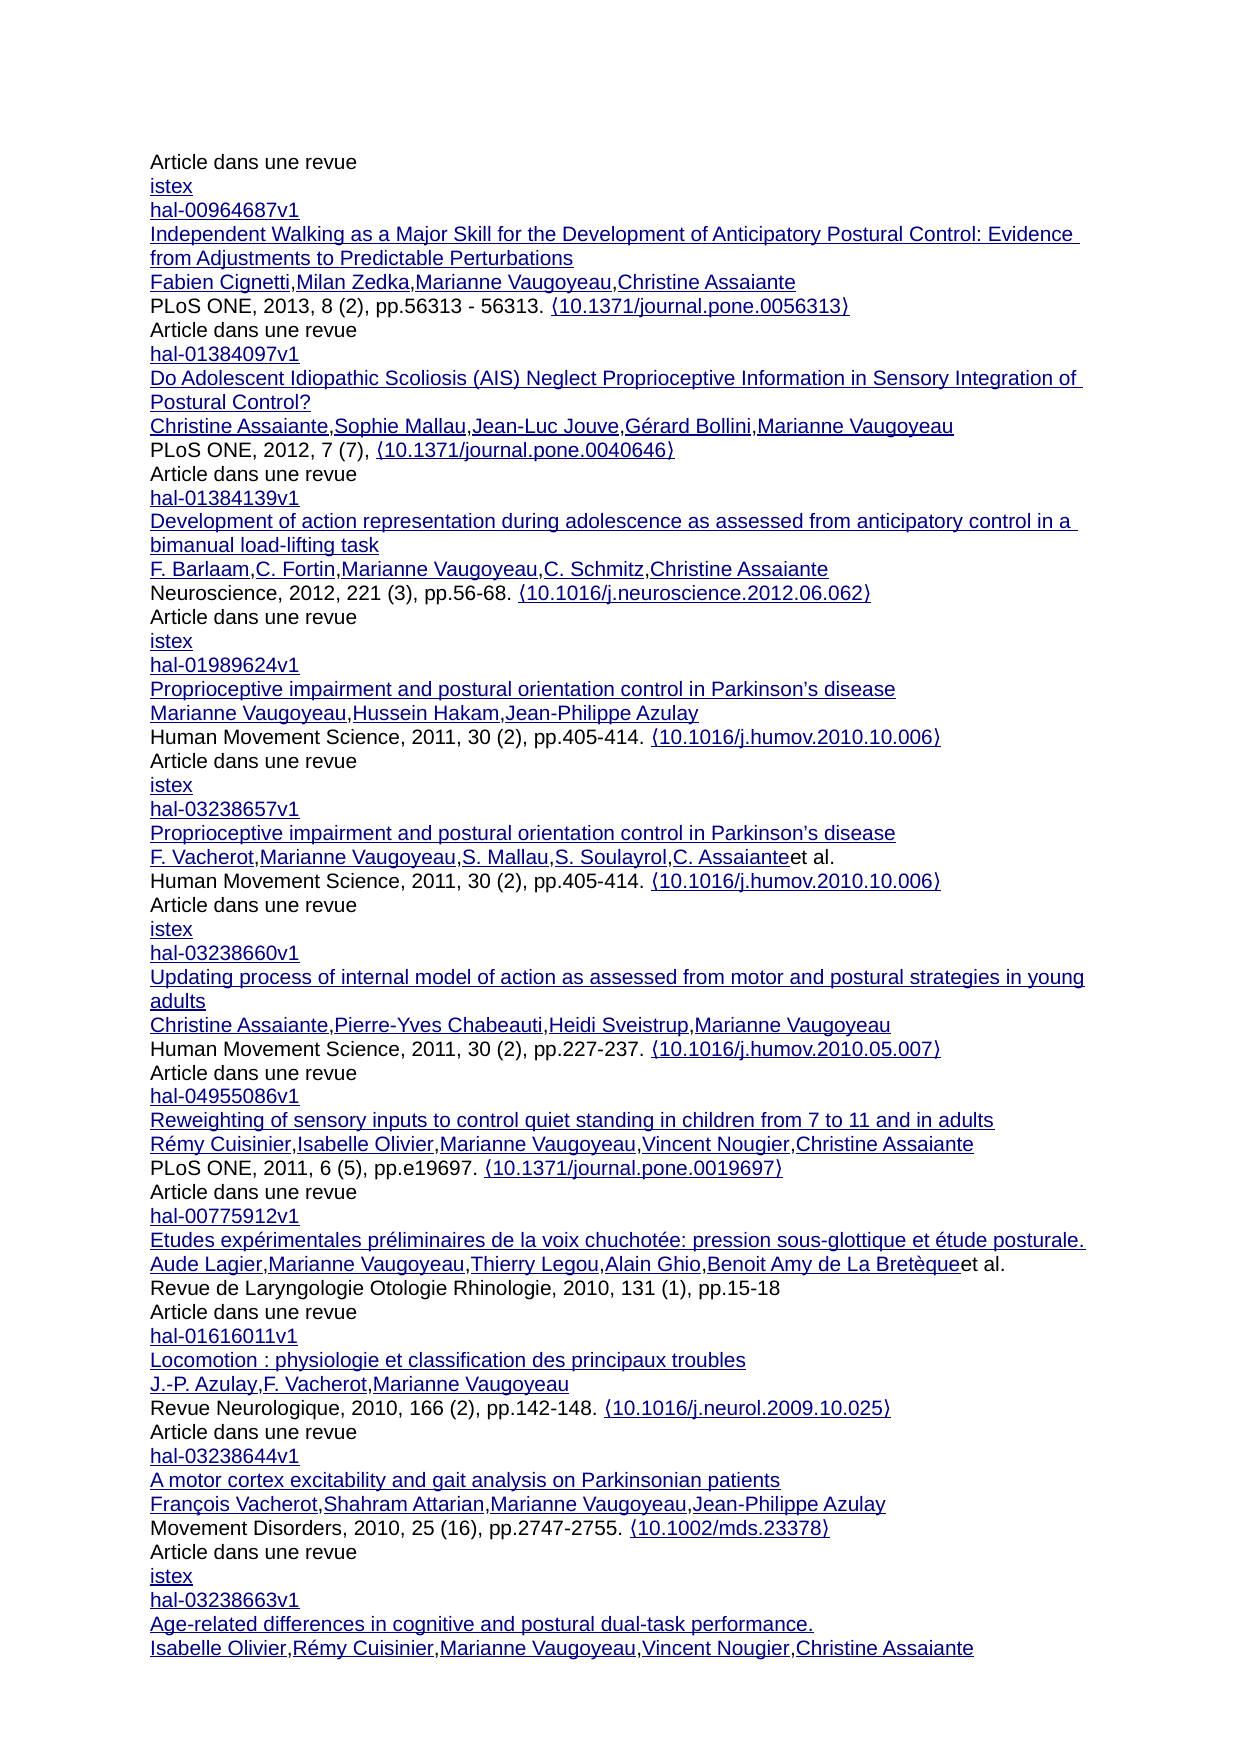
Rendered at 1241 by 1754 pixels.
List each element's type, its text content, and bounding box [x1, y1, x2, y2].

table_cell Age-related differences in cognitive and postural dual-task performance. Isabelle Olivier,Rémy Cuisinier,Marianne Vaugoyeau,Vincent Nougier,Christine Assaiante [150, 1611, 1090, 1659]
table_cell Etudes expérimentales préliminaires de la voix chuchotée: pression sous-glottique et étude posturale. Aude Lagier,Marianne Vaugoyeau,Thierry Legou,Alain Ghio,Benoit Amy de La Bretèqueet al. Revue de Laryngologie Otologie Rhinologie, 2010, 131 (1), pp.15-18 Article dans une revue hal-01616011v1 [150, 1228, 1090, 1348]
table_cell Updating process of internal model of action as assessed from motor and postural strategies in young adults Christine Assaiante,Pierre-Yves Chabeauti,Heidi Sveistrup,Marianne Vaugoyeau Human Movement Science, 2011, 30 (2), pp.227-237. ⟨10.1016/j.humov.2010.05.007⟩ Article dans une revue hal-04955086v1 [150, 965, 1090, 1108]
table_cell Locomotion : physiologie et classification des principaux troubles J.-P. Azulay,F. Vacherot,Marianne Vaugoyeau Revue Neurologique, 2010, 166 (2), pp.142-148. ⟨10.1016/j.neurol.2009.10.025⟩ Article dans une revue hal-03238644v1 [150, 1348, 1090, 1468]
table_cell Proprioceptive impairment and postural orientation control in Parkinson’s disease Marianne Vaugoyeau,Hussein Hakam,Jean-Philippe Azulay Human Movement Science, 2011, 30 (2), pp.405-414. ⟨10.1016/j.humov.2010.10.006⟩ Article dans une revue istex hal-03238657v1 [150, 677, 1090, 821]
table_cell Article dans une revue istex hal-00964687v1 [150, 150, 1090, 222]
table_cell Reweighting of sensory inputs to control quiet standing in children from 7 to 11 and in adults Rémy Cuisinier,Isabelle Olivier,Marianne Vaugoyeau,Vincent Nougier,Christine Assaiante PLoS ONE, 2011, 6 (5), pp.e19697. ⟨10.1371/journal.pone.0019697⟩ Article dans une revue hal-00775912v1 [150, 1108, 1090, 1228]
table_cell Development of action representation during adolescence as assessed from anticipatory control in a bimanual load-lifting task F. Barlaam,C. Fortin,Marianne Vaugoyeau,C. Schmitz,Christine Assaiante Neuroscience, 2012, 221 (3), pp.56-68. ⟨10.1016/j.neuroscience.2012.06.062⟩ Article dans une revue istex hal-01989624v1 [150, 509, 1090, 677]
table_cell Proprioceptive impairment and postural orientation control in Parkinson’s disease F. Vacherot,Marianne Vaugoyeau,S. Mallau,S. Soulayrol,C. Assaianteet al. Human Movement Science, 2011, 30 (2), pp.405-414. ⟨10.1016/j.humov.2010.10.006⟩ Article dans une revue istex hal-03238660v1 [150, 821, 1090, 964]
table_cell A motor cortex excitability and gait analysis on Parkinsonian patients François Vacherot,Shahram Attarian,Marianne Vaugoyeau,Jean-Philippe Azulay Movement Disorders, 2010, 25 (16), pp.2747-2755. ⟨10.1002/mds.23378⟩ Article dans une revue istex hal-03238663v1 [150, 1468, 1090, 1611]
table_cell Independent Walking as a Major Skill for the Development of Anticipatory Postural Control: Evidence from Adjustments to Predictable Perturbations Fabien Cignetti,Milan Zedka,Marianne Vaugoyeau,Christine Assaiante PLoS ONE, 2013, 8 (2), pp.56313 - 56313. ⟨10.1371/journal.pone.0056313⟩ Article dans une revue hal-01384097v1 [150, 222, 1090, 366]
table_cell Do Adolescent Idiopathic Scoliosis (AIS) Neglect Proprioceptive Information in Sensory Integration of Postural Control? Christine Assaiante,Sophie Mallau,Jean-Luc Jouve,Gérard Bollini,Marianne Vaugoyeau PLoS ONE, 2012, 7 (7), ⟨10.1371/journal.pone.0040646⟩ Article dans une revue hal-01384139v1 [150, 366, 1090, 509]
